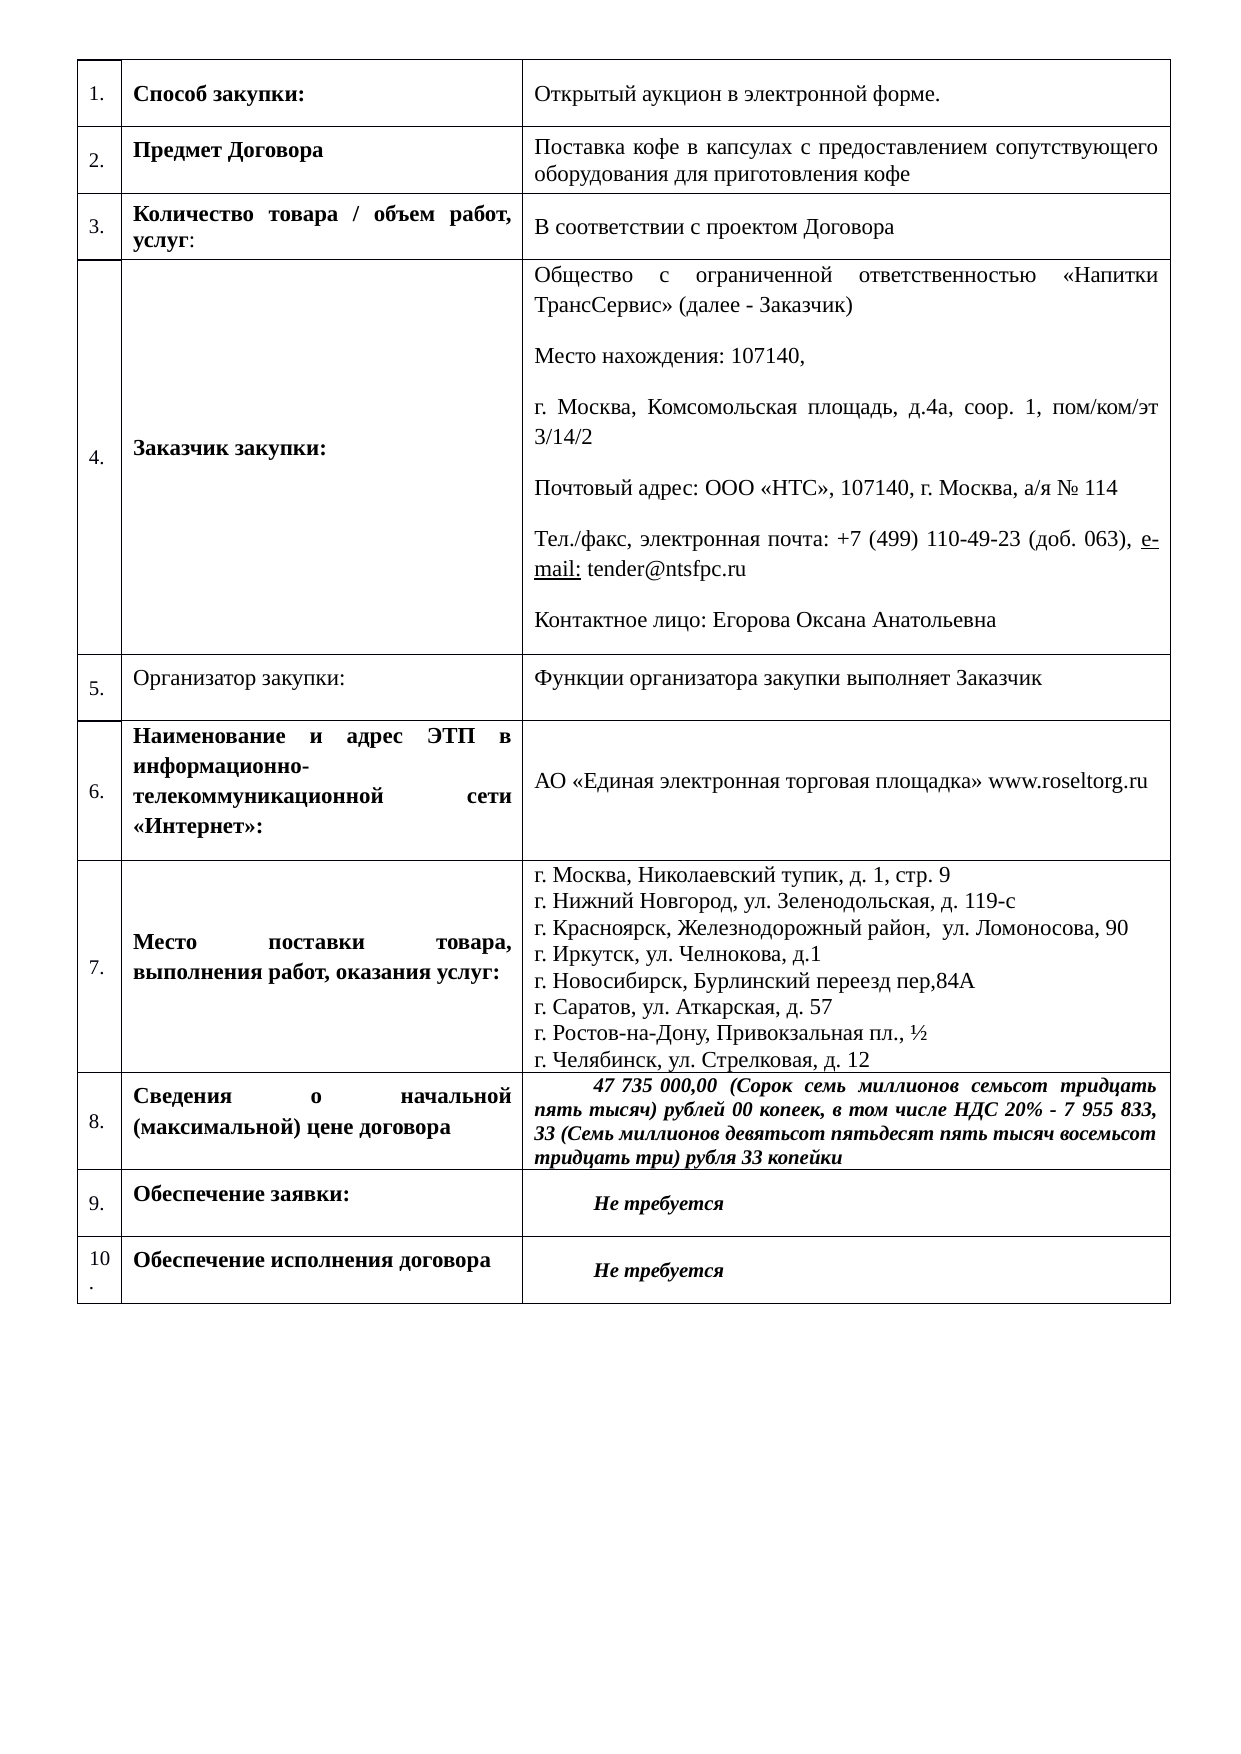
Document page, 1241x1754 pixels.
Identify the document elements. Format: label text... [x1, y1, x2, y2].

table_cell Количество товара / объем работ, услуг: [122, 194, 522, 259]
table_cell [78, 1237, 121, 1303]
table_cell [78, 194, 121, 259]
table_cell Не требуется [523, 1237, 1170, 1303]
table_cell Заказчик закупки: [122, 260, 522, 654]
table_header [78, 61, 121, 126]
table_cell [78, 1170, 121, 1236]
table_cell Место поставки товара, выполнения работ, оказания услуг: [122, 861, 522, 1072]
table_cell Организатор закупки: [122, 655, 522, 720]
table_cell В соответствии с проектом Договора [523, 194, 1170, 259]
table_cell [78, 861, 121, 1072]
table_cell [78, 127, 121, 192]
table_cell Не требуется [523, 1170, 1170, 1236]
table_cell [78, 1073, 121, 1169]
table_cell Общество с ограниченной ответственностью «Напитки ТрансСервис» (далее - Заказчик) Место нахождения: 107140, г. Москва, Комсомольская площадь, д.4а, соор. 1, пом/ком/эт 3/14/2 Почтовый адрес: ООО «НТС», 107140, г. Москва, а/я № 114 Тел./факс, электронная почта: +7 (499) 110-49-23 (доб. 063), e-mail: tender@ntsfpc.ru Контактное лицо: Егорова Оксана Анатольевна [523, 260, 1170, 654]
table_cell АО «Единая электронная торговая площадка» www.roseltorg.ru [523, 721, 1170, 860]
table_cell [78, 261, 121, 654]
table_cell Предмет Договора [122, 127, 522, 192]
table_cell [78, 655, 121, 720]
table_cell г. Москва, Николаевский тупик, д. 1, стр. 9 г. Нижний Новгород, ул. Зеленодольская, д. 119-с г. Красноярск, Железнодорожный район, ул. Ломоносова, 90 г. Иркутск, ул. Челнокова, д.1 г. Новосибирск, Бурлинский переезд пер,84А г. Саратов, ул. Аткарская, д. 57 г. Ростов-на-Дону, Привокзальная пл., ½ г. Челябинск, ул. Стрелковая, д. 12 [523, 861, 1170, 1072]
table_cell 47 735 000,00 (Сорок семь миллионов семьсот тридцать пять тысяч) рублей 00 копеек, в том числе НДС 20% - 7 955 833, 33 (Семь миллионов девятьсот пятьдесят пять тысяч восемьсот тридцать три) рубля 33 копейки [523, 1073, 1170, 1169]
table_header Открытый аукцион в электронной форме. [523, 60, 1170, 126]
table_cell Обеспечение заявки: [122, 1170, 522, 1236]
table_cell Наименование и адрес ЭТП в информационно-телекоммуникационной сети «Интернет»: [122, 721, 522, 860]
table_cell [78, 722, 121, 860]
table_cell Поставка кофе в капсулах с предоставлением сопутствующего оборудования для приготовления кофе [523, 127, 1170, 192]
table_cell Обеспечение исполнения договора [122, 1237, 522, 1303]
table_cell Сведения о начальной (максимальной) цене договора [122, 1073, 522, 1169]
table_header Способ закупки: [122, 60, 522, 126]
table_cell Функции организатора закупки выполняет Заказчик [523, 655, 1170, 720]
